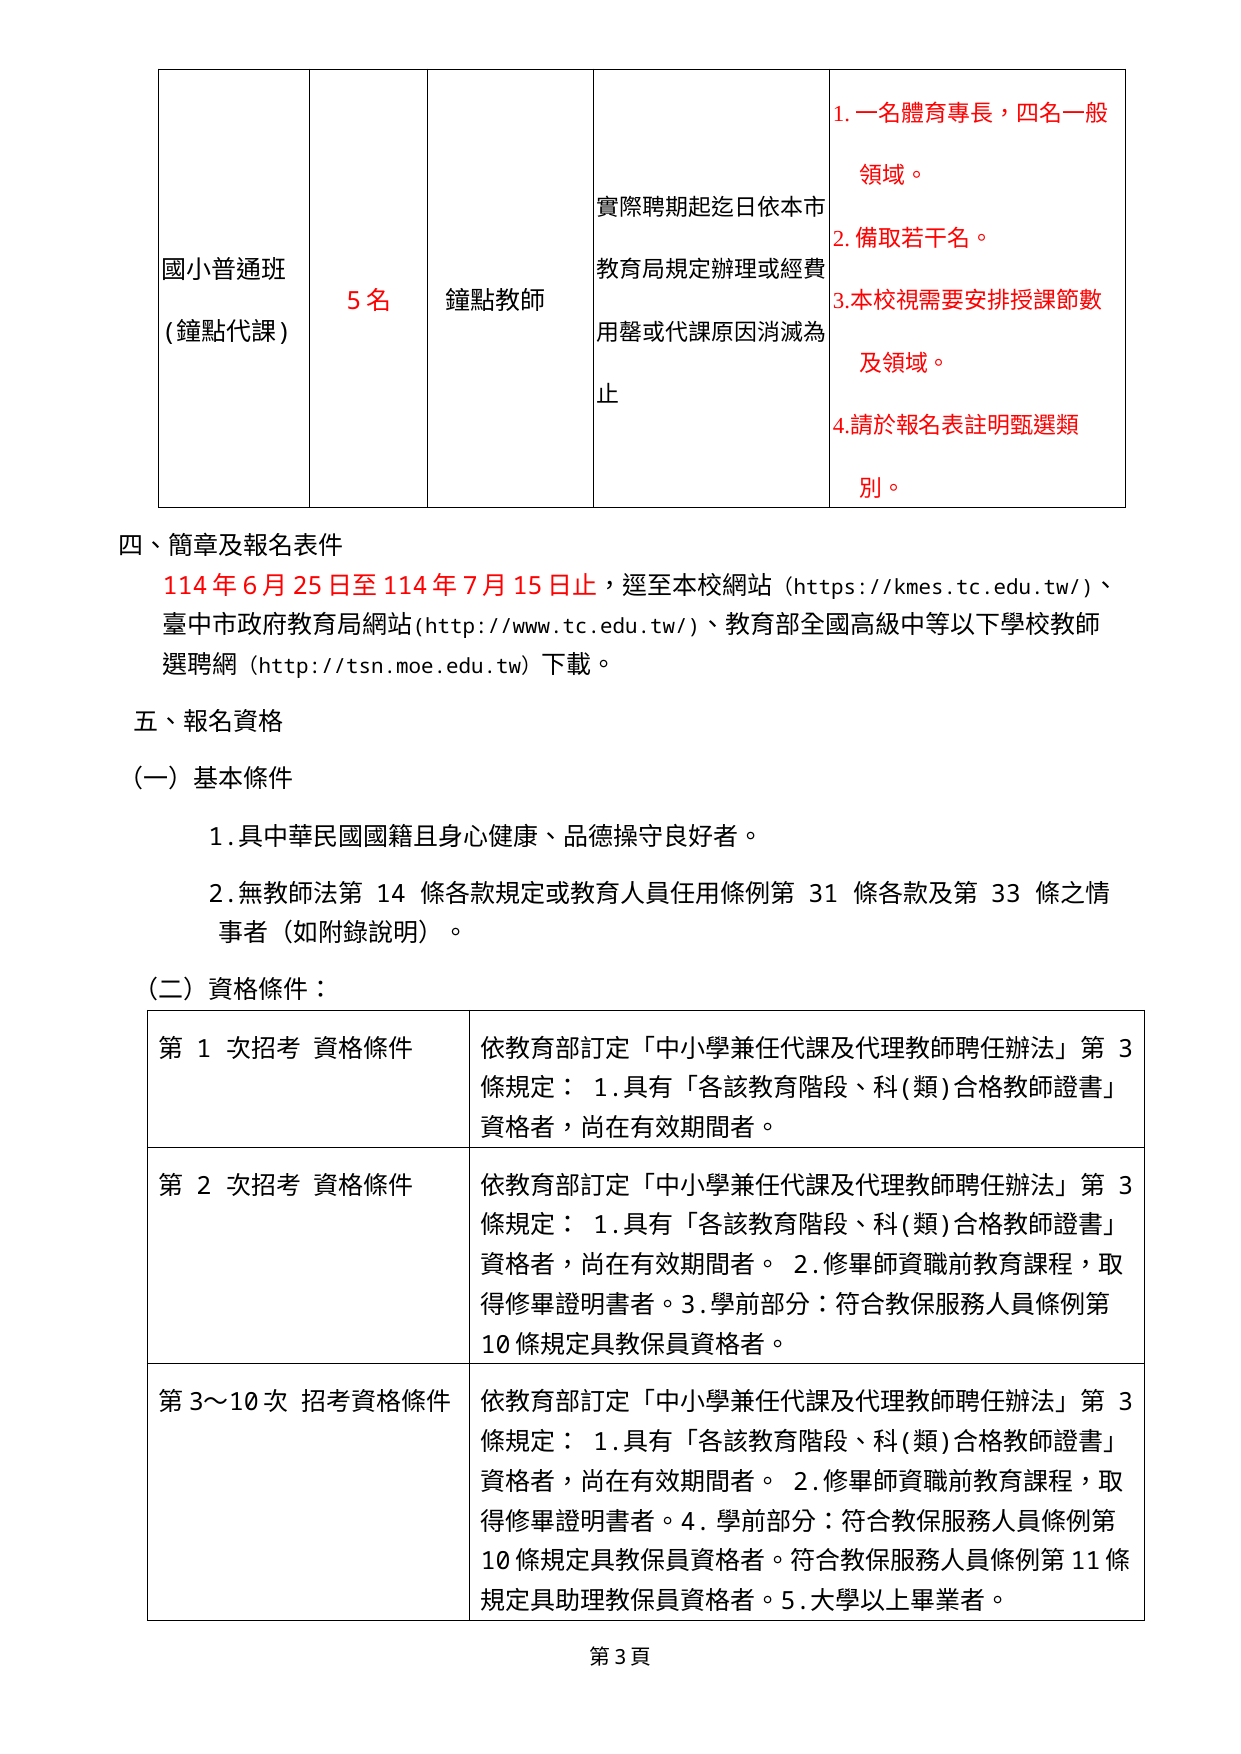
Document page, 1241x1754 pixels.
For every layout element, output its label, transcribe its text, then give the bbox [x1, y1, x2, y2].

table_cell 實際聘期起迄日依本市教育局規定辦理或經費用罄或代課原因消滅為止 [594, 70, 829, 507]
text 2.無教師法第 14 條各款規定或教育人員任用條例第 31 條各款及第 33 條之情事者（如附錄說明）。 [118, 873, 1122, 949]
text 四、簡章及報名表件 [118, 525, 1122, 562]
table_cell 1. 一名體育專長，四名一般領域。 2. 備取若干名。 3.本校視需要安排授課節數及領域。 4.請於報名表註明甄選類別。 [830, 70, 1125, 507]
table_cell 第3〜10次 招考資格條件 [148, 1364, 469, 1620]
text （一）基本條件 [118, 759, 1122, 795]
table_cell 鐘點教師 [428, 70, 593, 507]
text 1.具中華民國國籍且身心健康、品德操守良好者。 [118, 816, 1122, 852]
text 五、報名資格 [118, 702, 1122, 738]
table_cell 第 2 次招考 資格條件 [148, 1148, 469, 1363]
table_cell 依教育部訂定「中小學兼任代課及代理教師聘任辦法」第 3 條規定： 1.具有「各該教育階段、科(類)合格教師證書」資格者，尚在有效期間者。 2.修畢師資職前教育課程，取得修畢證明書者。4. 學前部分：符合教保服務人員條例第10條規定具教保員資格者。符合教保服務人員條例第11條規定具助理教保員資格者。5.大學以上畢業者。 [470, 1364, 1144, 1620]
table_header 第 1 次招考 資格條件 [148, 1011, 469, 1147]
table_cell 國小普通班(鐘點代課) [159, 70, 309, 507]
text （二）資格條件： [118, 970, 1122, 1006]
table_cell 5名 [310, 70, 427, 507]
table_header 依教育部訂定「中小學兼任代課及代理教師聘任辦法」第 3 條規定： 1.具有「各該教育階段、科(類)合格教師證書」資格者，尚在有效期間者。 [470, 1011, 1144, 1147]
table_cell 依教育部訂定「中小學兼任代課及代理教師聘任辦法」第 3 條規定： 1.具有「各該教育階段、科(類)合格教師證書」資格者，尚在有效期間者。 2.修畢師資職前教育課程，取得修畢證明書者。3.學前部分：符合教保服務人員條例第10條規定具教保員資格者。 [470, 1148, 1144, 1363]
text 114年6月25日至114年7月15日止，逕至本校網站（https://kmes.tc.edu.tw/)、臺中市政府教育局網站(http://www.tc.edu.tw/)、教育部全國高級中等以下學校教師選聘網（http://tsn.moe.edu.tw）下載。 [162, 565, 1122, 681]
